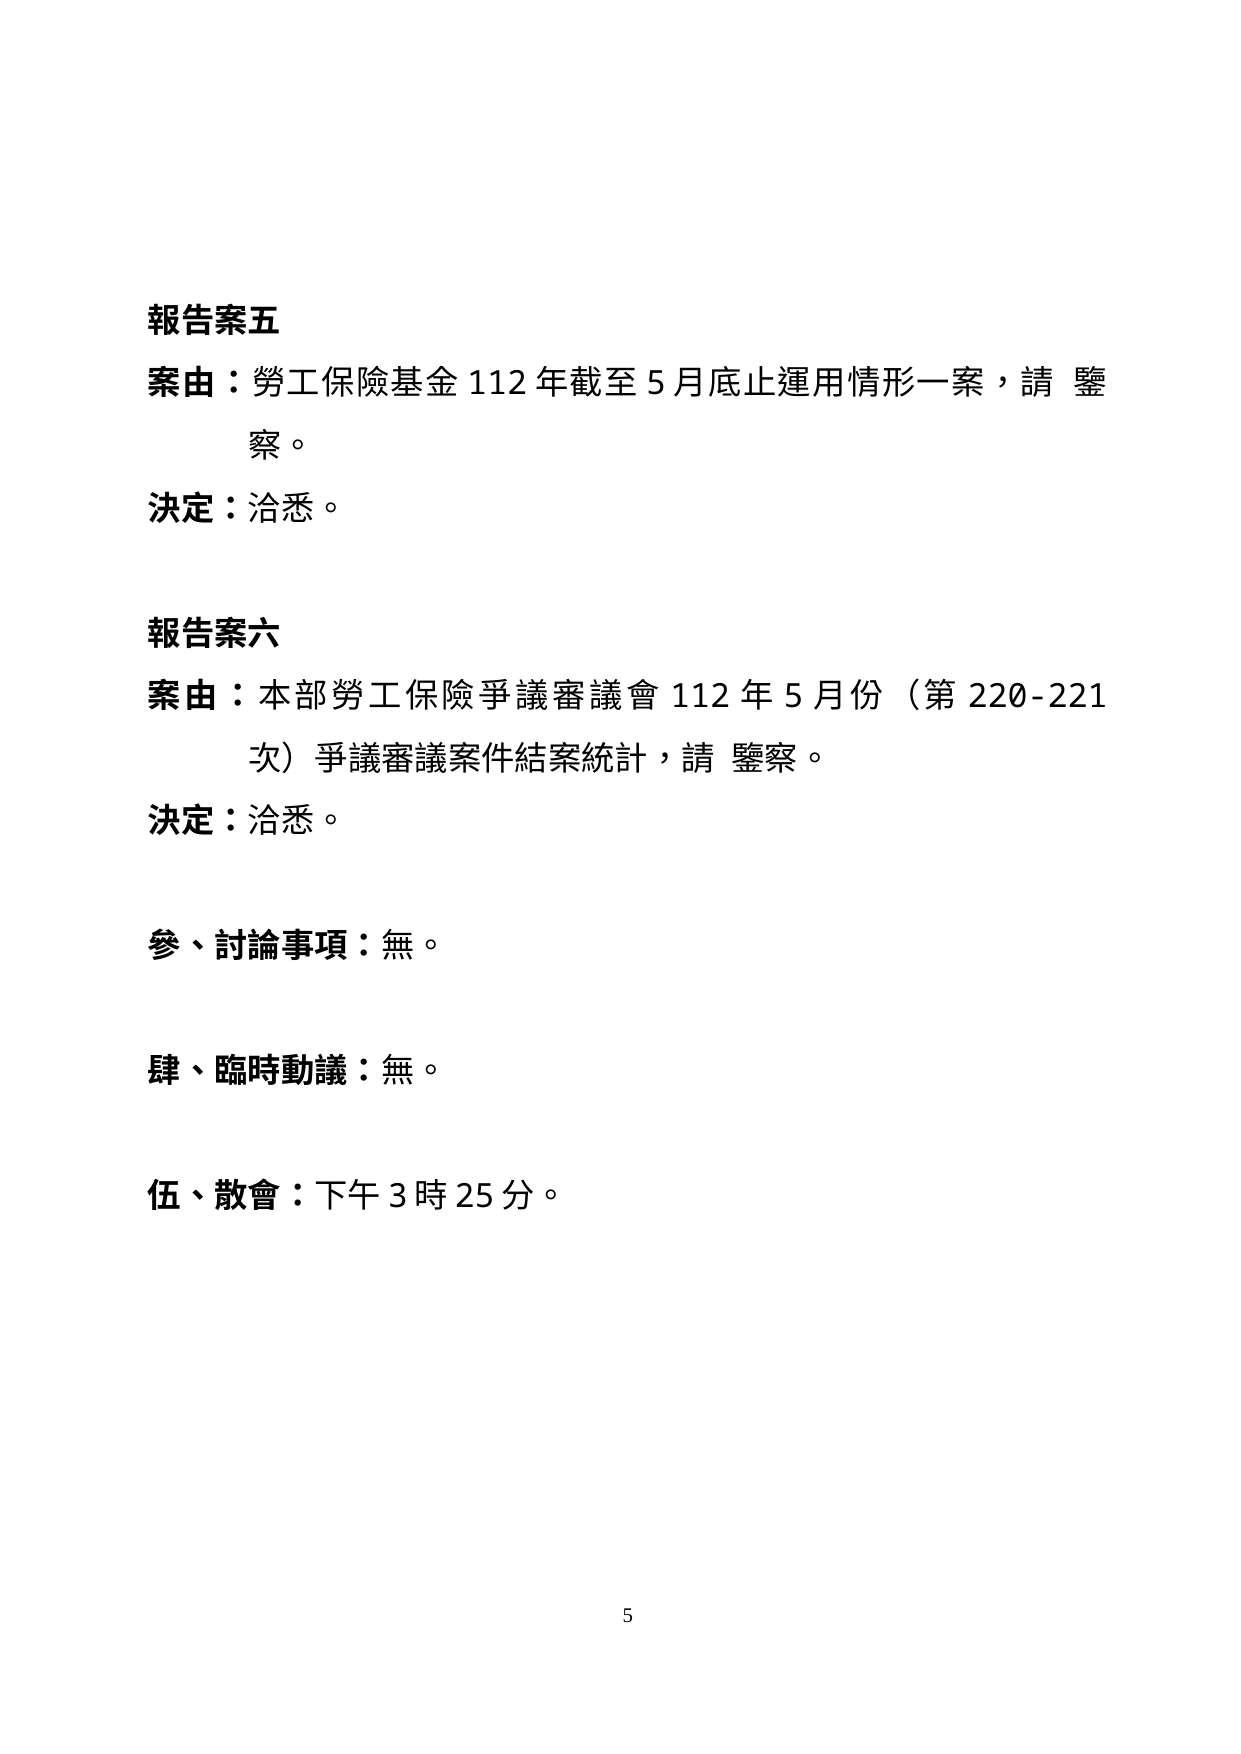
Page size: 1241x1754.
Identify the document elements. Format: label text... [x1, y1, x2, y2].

text 案由：本部勞工保險爭議審議會112年5月份（第220-221次）爭議審議案件結案統計，請 鑒察。 [148, 651, 1107, 776]
text 肆、臨時動議：無。 [148, 1026, 1107, 1089]
text 伍、散會：下午3時25分。 [148, 1151, 1107, 1214]
text 報告案五 [148, 276, 1107, 339]
text 參、討論事項：無。 [148, 901, 1107, 964]
text 報告案六 [148, 589, 1107, 651]
text 決定：洽悉。 [148, 464, 1107, 526]
text 決定：洽悉。 [148, 776, 1107, 839]
text 案由：勞工保險基金112年截至5月底止運用情形一案，請 鑒察。 [148, 339, 1107, 464]
